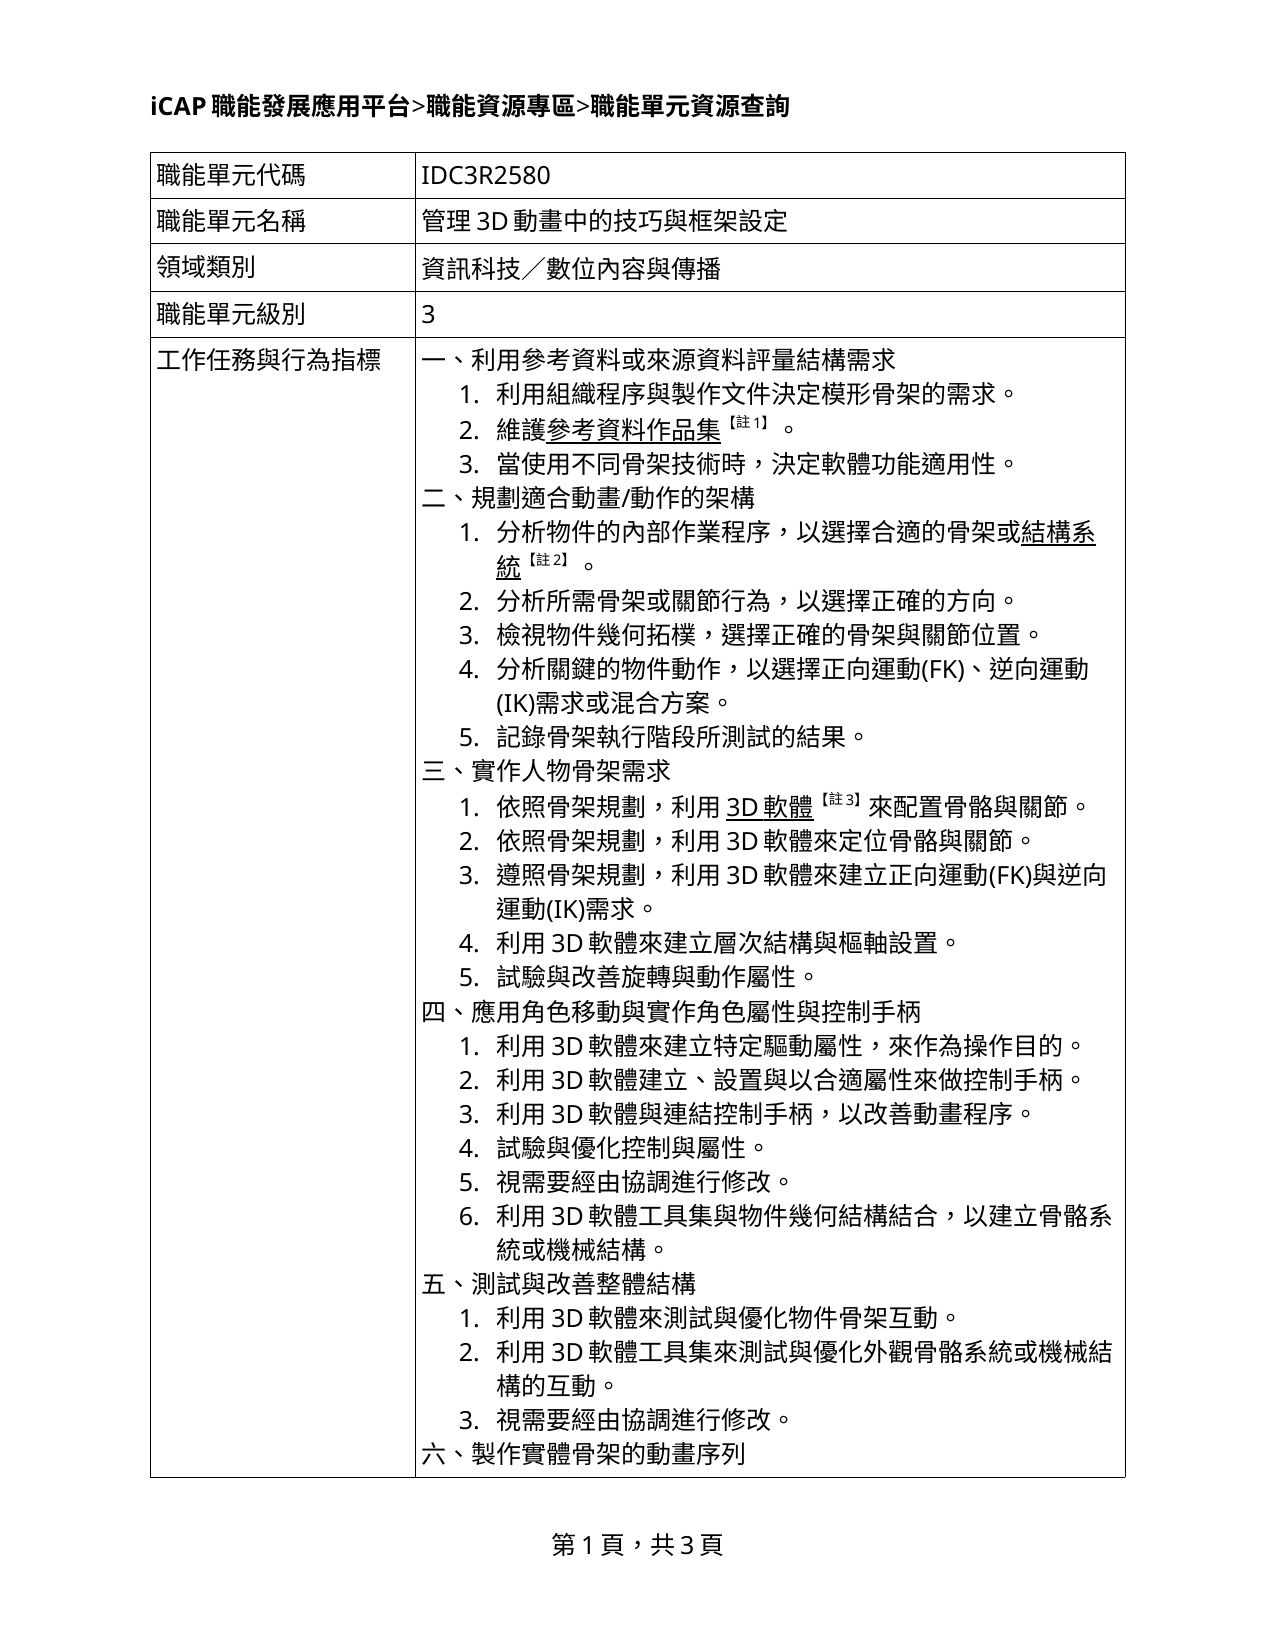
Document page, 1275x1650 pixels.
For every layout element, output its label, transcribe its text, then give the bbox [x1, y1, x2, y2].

table_cell 工作任務與行為指標 [151, 338, 415, 1477]
table_cell 資訊科技／數位內容與傳播 [416, 244, 1125, 291]
table_cell 領域類別 [151, 244, 415, 291]
table_header IDC3R2580 [416, 153, 1125, 198]
table_cell 職能單元級別 [151, 292, 415, 337]
table_cell 3 [416, 292, 1125, 337]
table_header 職能單元代碼 [151, 153, 415, 198]
table_cell 職能單元名稱 [151, 199, 415, 243]
table_cell 一、利用參考資料或來源資料評量結構需求 利用組織程序與製作文件決定模形骨架的需求。 維護參考資料作品集【註1】。 當使用不同骨架技術時，決定軟體功能適用性。 二、規劃適合動畫/動作的架構 分析物件的內部作業程序，以選擇合適的骨架或結構系統【註2】。 分析所需骨架或關節行為，以選擇正確的方向。 檢視物件幾何拓樸，選擇正確的骨架與關節位置。 分析關鍵的物件動作，以選擇正向運動(FK)、逆向運動(IK)需求或混合方案。 記錄骨架執行階段所測試的結果。 三、實作人物骨架需求 依照骨架規劃，利用3D軟體【註3】來配置骨骼與關節。 依照骨架規劃，利用3D軟體來定位骨骼與關節。 遵照骨架規劃，利用3D軟體來建立正向運動(FK)與逆向運動(IK)需求。 利用3D軟體來建立層次結構與樞軸設置。 試驗與改善旋轉與動作屬性。 四、應用角色移動與實作角色屬性與控制手柄 利用3D軟體來建立特定驅動屬性，來作為操作目的。 利用3D軟體建立、設置與以合適屬性來做控制手柄。 利用3D軟體與連結控制手柄，以改善動畫程序。 試驗與優化控制與屬性。 視需要經由協調進行修改。 利用3D軟體工具集與物件幾何結構結合，以建立骨骼系統或機械結構。 五、測試與改善整體結構 利用3D軟體來測試與優化物件骨架互動。 利用3D軟體工具集來測試與優化外觀骨骼系統或機械結構的互動。 視需要經由協調進行修改。 六、製作實體骨架的動畫序列 利用動畫與骨架模型技術，建立3D動畫【註4】骨架模型，以符合設計規範【註5】。 渲染已完成動畫序列。 使用合適輸出檔案格式、標準命名方式與版本控制協定，保存與儲存動畫序列。 在商定交期內，提交3D動畫序列的骨骼模型給相關人員【註6】評估。 [416, 338, 1125, 1477]
table_cell 管理3D動畫中的技巧與框架設定 [416, 199, 1125, 243]
